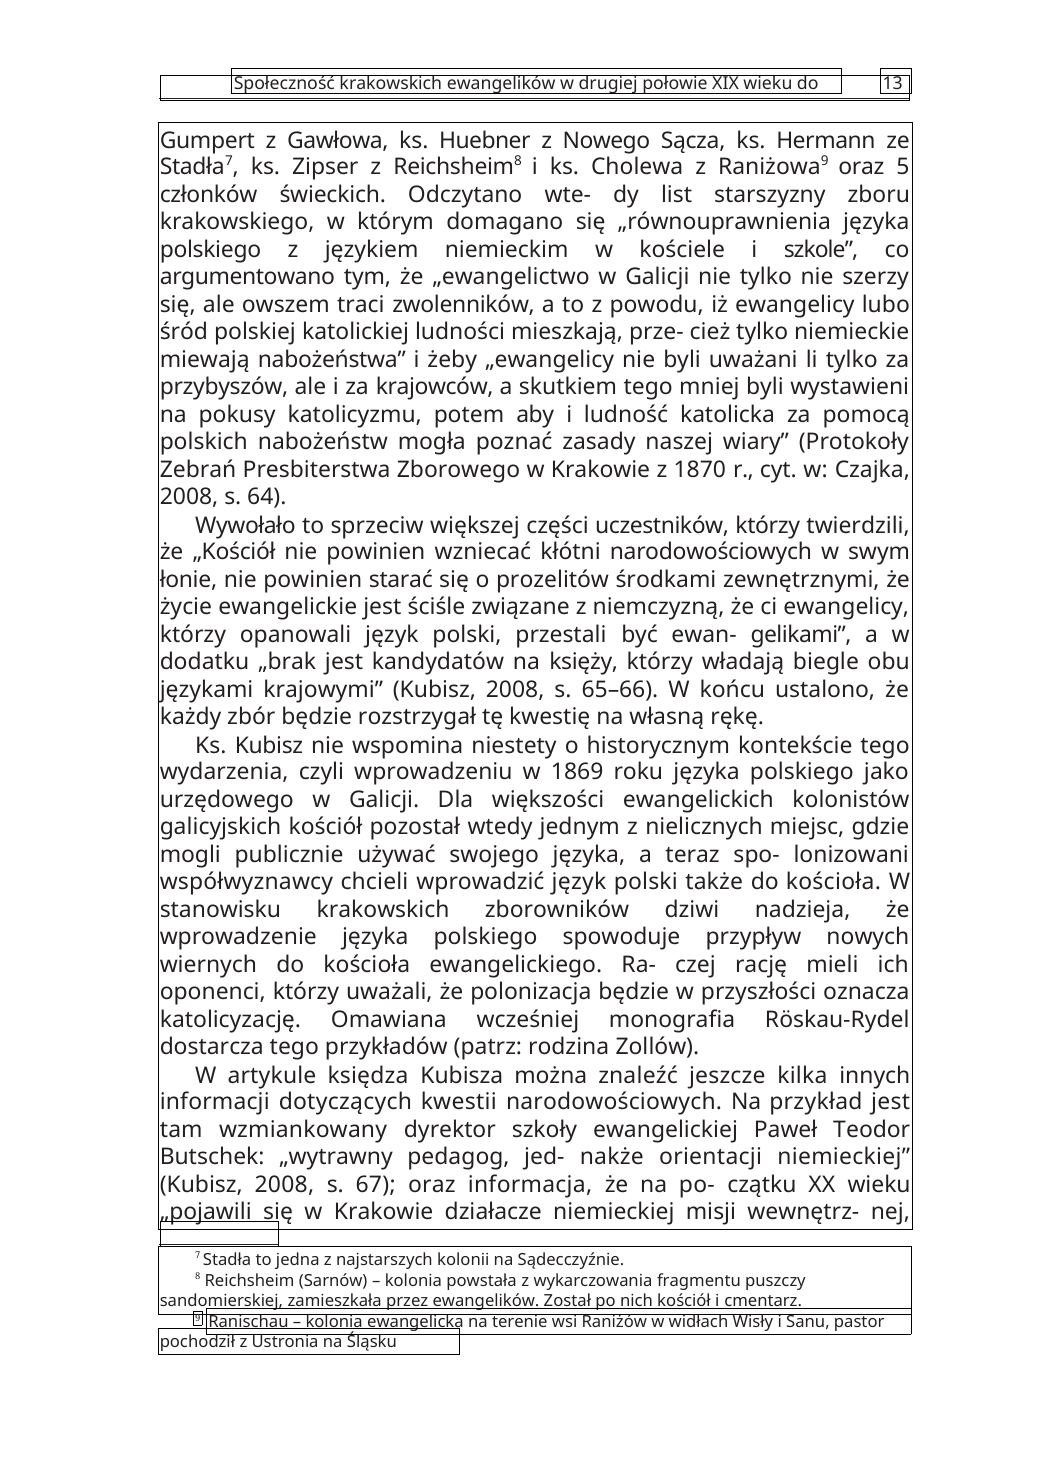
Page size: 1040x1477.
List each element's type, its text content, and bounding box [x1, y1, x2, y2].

text 9 [195, 1312, 202, 1323]
text 137 [882, 70, 911, 93]
text W artykule księdza Kubisza można znaleźć jeszcze kilka innych informacji dotyczących kwestii narodowościowych. Na przykład jest tam wzmiankowany dyrektor szkoły ewangelickiej Paweł Teodor Butschek: „wytrawny pedagog, jed- nakże orientacji niemieckiej” (Kubisz, 2008, s. 67); oraz informacja, że na po- czątku XX wieku „pojawili się w Krakowie działacze niemieckiej misji wewnętrz- nej, wnosząc niestety, w zgodny dotąd zbór, ferment waśni narodowościowych” (s. 68). Czas pasterzowania księdza Michejdy był okresem zaostrzającej się „wal- ki narodowościowej w łonie zboru i galicyjskiego ewangelicyzmu” (s. 69). Nowy proboszcz „zyskał sobie serca polskich zborowników”, był „żarliwym wyznaw- cą ideologii mesjanistów polskich”, utrzymywał bliskie kontakty z księżmi kato- lickimi. „W zborze jednak miał pracę niezwykle trudną z powodu wielu zacię- tych przeciwników i braku zrozumienia dla swej ideologii” (s. 69). Można się [159, 1062, 910, 1229]
text Społeczność krakowskich ewangelików w drugiej połowie XIX wieku do 1918 roku [233, 76, 841, 93]
text 7 Stadła to jedna z najstarszych kolonii na Sądecczyźnie. [195, 1248, 911, 1270]
text 137 [882, 76, 909, 93]
text Ks. Kubisz nie wspomina niestety o historycznym kontekście tego wydarzenia, czyli wprowadzeniu w 1869 roku języka polskiego jako urzędowego w Galicji. Dla większości ewangelickich kolonistów galicyjskich kościół pozostał wtedy jednym z nielicznych miejsc, gdzie mogli publicznie używać swojego języka, a teraz spo- lonizowani współwyznawcy chcieli wprowadzić język polski także do kościoła. W stanowisku krakowskich zborowników dziwi nadzieja, że wprowadzenie języka polskiego spowoduje przypływ nowych wiernych do kościoła ewangelickiego. Ra- czej rację mieli ich oponenci, którzy uważali, że polonizacja będzie w przyszłości oznacza katolicyzację. Omawiana wcześniej monografia Röskau-Rydel dostarcza tego przykładów (patrz: rodzina Zollów). [159, 732, 910, 1062]
text Gumpert z Gawłowa, ks. Huebner z Nowego Sącza, ks. Hermann ze Stadła7, ks. Zipser z Reichsheim8 i ks. Cholewa z Raniżowa9 oraz 5 członków świeckich. Odczytano wte- dy list starszyzny zboru krakowskiego, w którym domagano się „równouprawnienia języka polskiego z językiem niemieckim w kościele i szkole”, co argumentowano tym, że „ewangelictwo w Galicji nie tylko nie szerzy się, ale owszem traci zwolenników, a to z powodu, iż ewangelicy lubo śród polskiej katolickiej ludności mieszkają, prze- cież tylko niemieckie miewają nabożeństwa” i żeby „ewangelicy nie byli uważani li tylko za przybyszów, ale i za krajowców, a skutkiem tego mniej byli wystawieni na pokusy katolicyzmu, potem aby i ludność katolicka za pomocą polskich nabożeństw mogła poznać zasady naszej wiary” (Protokoły Zebrań Presbiterstwa Zborowego w Krakowie z 1870 r., cyt. w: Czajka, 2008, s. 64). [159, 127, 910, 512]
text pochodził z Ustronia na Śląsku Cieszyńskim. [159, 1330, 459, 1354]
text Społeczność krakowskich ewangelików w drugiej połowie XIX wieku do 1918 roku [233, 70, 841, 75]
text 8 Reichsheim (Sarnów) – kolonia powstała z wykarczowania fragmentu puszczy sandomierskiej, zamieszkała przez ewangelików. Został po nich kościół i cmentarz. [159, 1270, 911, 1312]
text Ranischau – kolonia ewangelicka na terenie wsi Raniżów w widłach Wisły i Sanu, pastor Paweł Cholewa [208, 1310, 911, 1334]
text Wywołało to sprzeciw większej części uczestników, którzy twierdzili, że „Kościół nie powinien wzniecać kłótni narodowościowych w swym łonie, nie powinien starać się o prozelitów środkami zewnętrznymi, że życie ewangelickie jest ściśle związane z niemczyzną, że ci ewangelicy, którzy opanowali język polski, przestali być ewan- gelikami”, a w dodatku „brak jest kandydatów na księży, którzy władają biegle obu językami krajowymi” (Kubisz, 2008, s. 65–66). W końcu ustalono, że każdy zbór będzie rozstrzygał tę kwestię na własną rękę. [159, 512, 910, 732]
